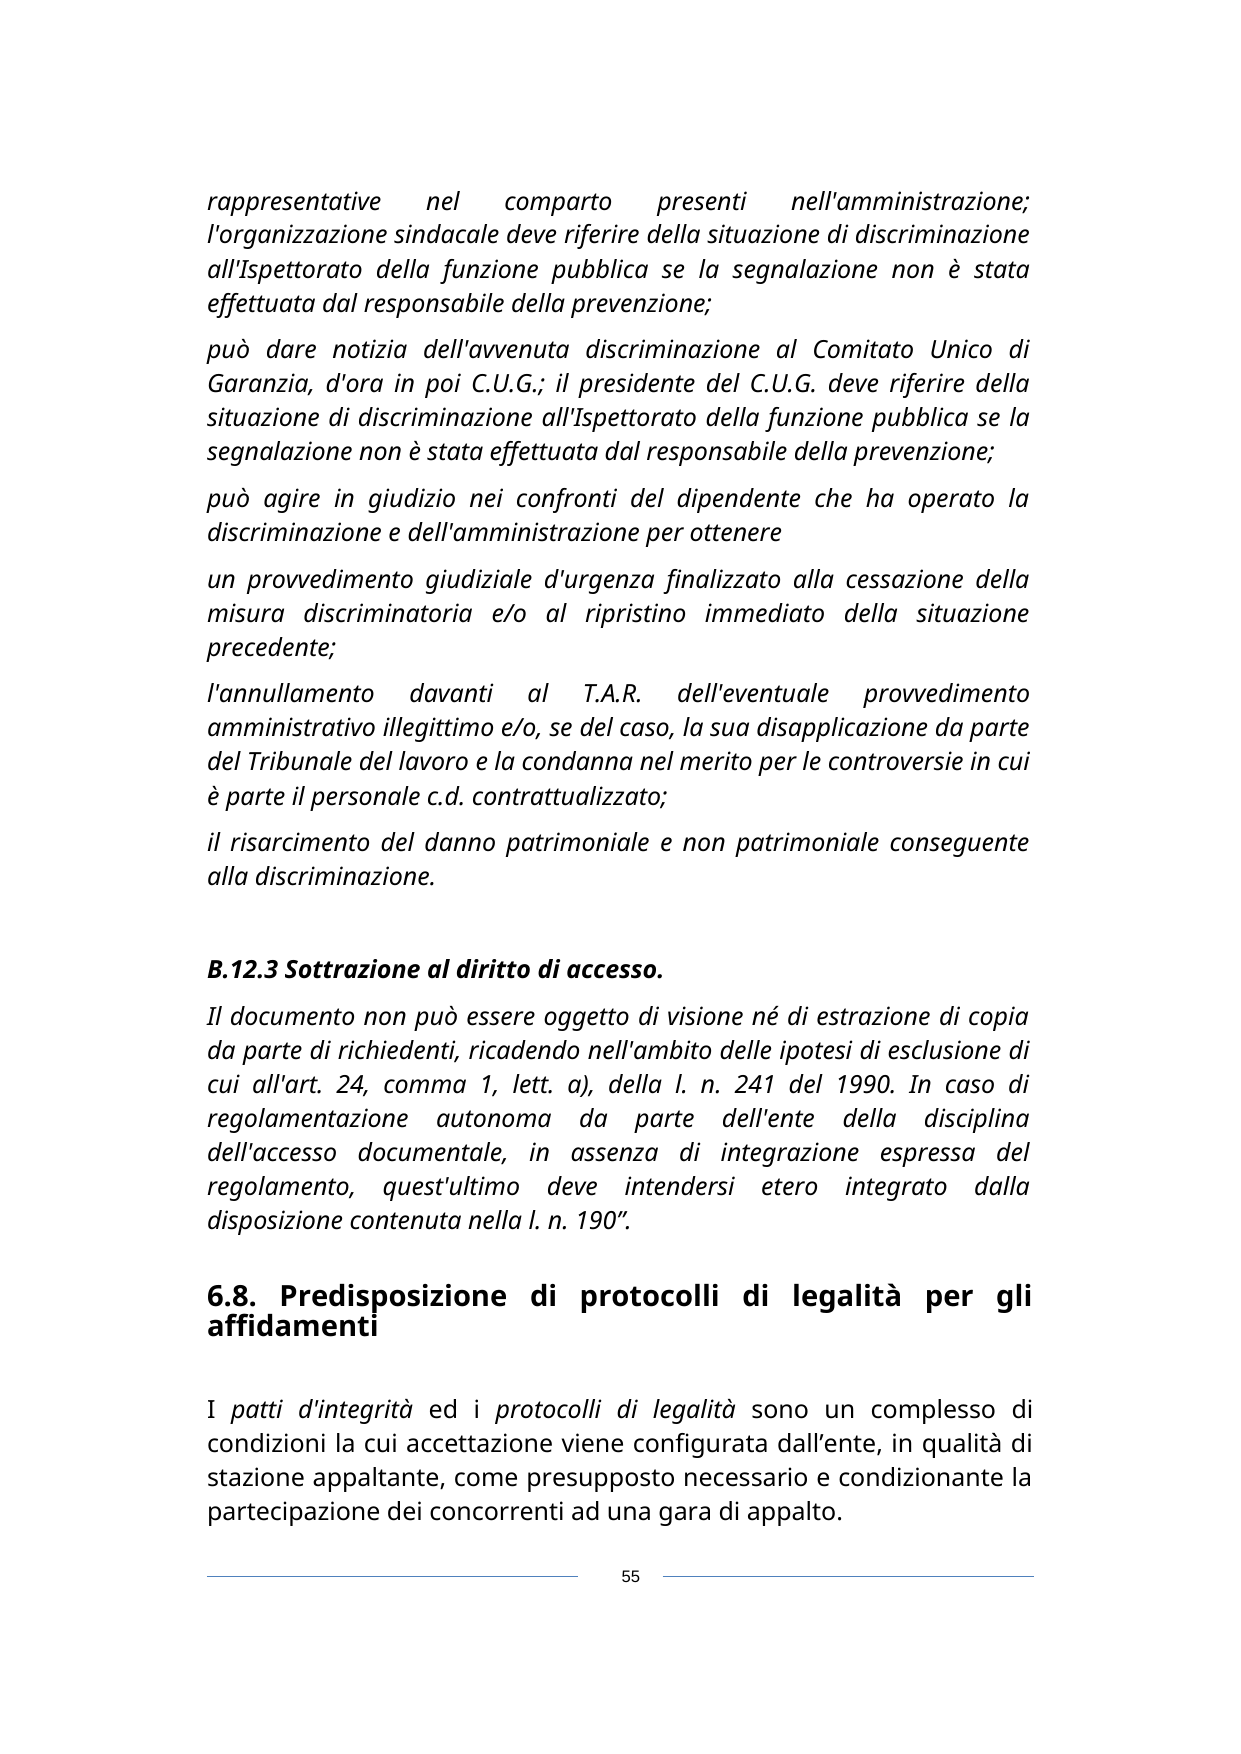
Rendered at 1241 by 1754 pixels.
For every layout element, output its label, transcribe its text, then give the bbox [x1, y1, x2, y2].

text può agire in giudizio nei confronti del dipendente che ha operato la discriminazione e dell'amministrazione per ottenere [207, 481, 1033, 549]
text rappresentative nel comparto presenti nell'amministrazione; l'organizzazione sindacale deve riferire della situazione di discriminazione all'Ispettorato della funzione pubblica se la segnalazione non è stata effettuata dal responsabile della prevenzione; [207, 183, 1033, 319]
text può dare notizia dell'avvenuta discriminazione al Comitato Unico di Garanzia, d'ora in poi C.U.G.; il presidente del C.U.G. deve riferire della situazione di discriminazione all'Ispettorato della funzione pubblica se la segnalazione non è stata effettuata dal responsabile della prevenzione; [207, 332, 1033, 468]
text I patti d'integrità ed i protocolli di legalità sono un complesso di condizioni la cui accettazione viene configurata dall’ente, in qualità di stazione appaltante, come presupposto necessario e condizionante la partecipazione dei concorrenti ad una gara di appalto. [207, 1392, 1033, 1528]
text 6.8. Predisposizione di protocolli di legalità per gli affidamenti [207, 1283, 1033, 1342]
text B.12.3 Sottrazione al diritto di accesso. [207, 952, 1033, 986]
text l'annullamento davanti al T.A.R. dell'eventuale provvedimento amministrativo illegittimo e/o, se del caso, la sua disapplicazione da parte del Tribunale del lavoro e la condanna nel merito per le controversie in cui è parte il personale c.d. contrattualizzato; [207, 676, 1033, 812]
text Il documento non può essere oggetto di visione né di estrazione di copia da parte di richiedenti, ricadendo nell'ambito delle ipotesi di esclusione di cui all'art. 24, comma 1, lett. a), della l. n. 241 del 1990. In caso di regolamentazione autonoma da parte dell'ente della disciplina dell'accesso documentale, in assenza di integrazione espressa del regolamento, quest'ultimo deve intendersi etero integrato dalla disposizione contenuta nella l. n. 190”. [207, 998, 1033, 1237]
text un provvedimento giudiziale d'urgenza finalizzato alla cessazione della misura discriminatoria e/o al ripristino immediato della situazione precedente; [207, 561, 1033, 663]
text il risarcimento del danno patrimoniale e non patrimoniale conseguente alla discriminazione. [207, 825, 1033, 893]
